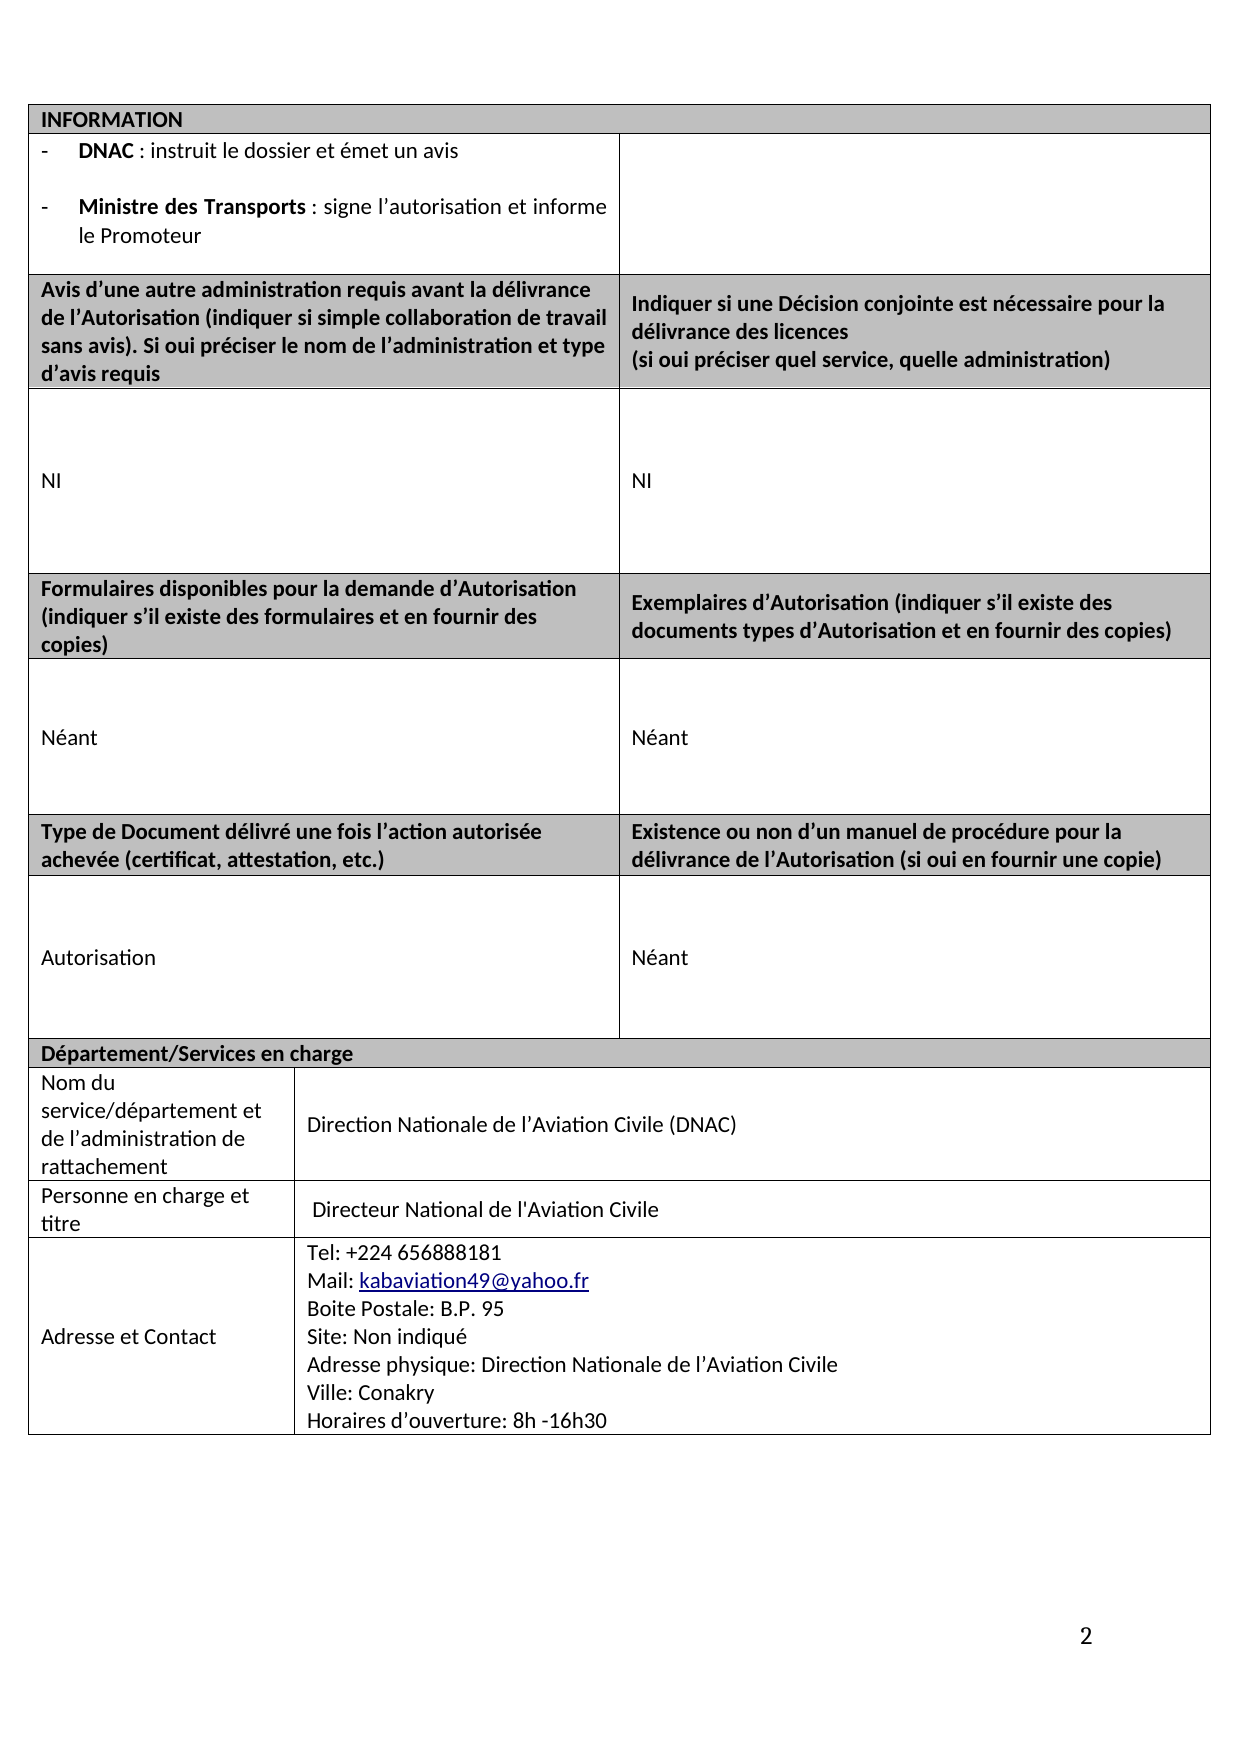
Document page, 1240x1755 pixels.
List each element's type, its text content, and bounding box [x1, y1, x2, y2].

table_cell [620, 134, 1210, 274]
table_cell Autorisation [29, 876, 619, 1038]
table_cell NI [620, 389, 1210, 573]
table_cell Département/Services en charge [29, 1039, 1210, 1067]
table_cell NI [29, 389, 619, 573]
table_cell Adresse et Contact [29, 1238, 294, 1434]
table_cell Directeur National de l'Aviation Civile [295, 1181, 1210, 1237]
table_cell DNAC : instruit le dossier et émet un avis Ministre des Transports : signe l’autorisation et informe le Promoteur [29, 134, 619, 274]
table_cell Néant [620, 659, 1210, 814]
table_cell Néant [29, 659, 619, 814]
table_header INFORMATION [29, 105, 1210, 133]
table_cell Exemplaires d’Autorisation (indiquer s’il existe des documents types d’Autorisation et en fournir des copies) [620, 574, 1210, 658]
table_cell Formulaires disponibles pour la demande d’Autorisation (indiquer s’il existe des formulaires et en fournir des copies) [29, 574, 619, 658]
table_cell Néant [620, 876, 1210, 1038]
table_cell Tel: +224 656888181 Mail: kabaviation49@yahoo.fr Boite Postale: B.P. 95 Site: Non indiqué Adresse physique: Direction Nationale de l’Aviation Civile Ville: Conakry Horaires d’ouverture: 8h -16h30 [295, 1238, 1210, 1434]
table_cell Personne en charge et titre [29, 1181, 294, 1237]
table_cell Type de Document délivré une fois l’action autorisée achevée (certificat, attestation, etc.) [29, 815, 619, 875]
table_cell Nom du service/département et de l’administration de rattachement [29, 1068, 294, 1180]
table_cell Indiquer si une Décision conjointe est nécessaire pour la délivrance des licences (si oui préciser quel service, quelle administration) [620, 275, 1210, 387]
table_cell Avis d’une autre administration requis avant la délivrance de l’Autorisation (indiquer si simple collaboration de travail sans avis). Si oui préciser le nom de l’administration et type d’avis requis [29, 275, 619, 387]
table_cell Existence ou non d’un manuel de procédure pour la délivrance de l’Autorisation (si oui en fournir une copie) [620, 815, 1210, 875]
table_cell Direction Nationale de l’Aviation Civile (DNAC) [295, 1068, 1210, 1180]
